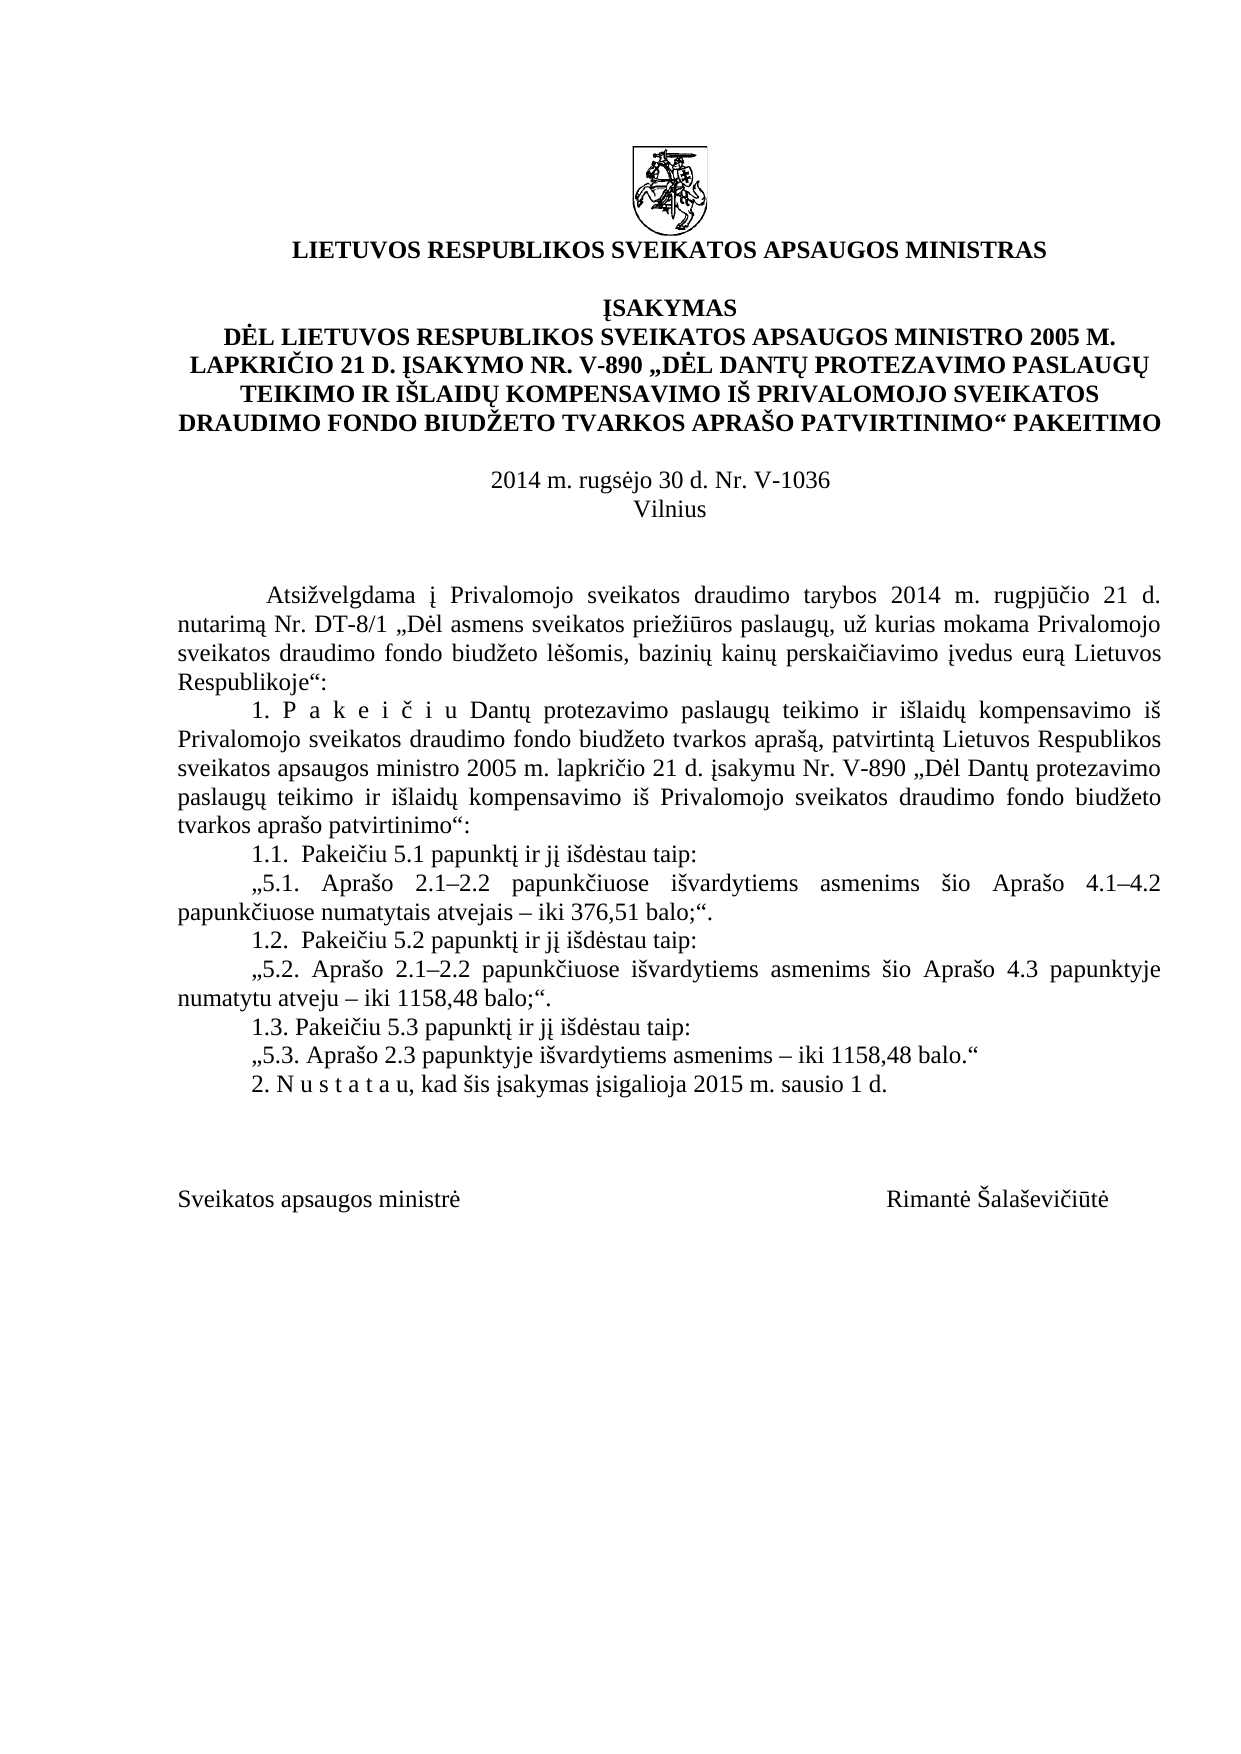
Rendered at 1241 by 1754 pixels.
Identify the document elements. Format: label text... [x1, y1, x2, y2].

text 1.3. Pakeičiu 5.3 papunktį ir jį išdėstau taip: [251, 1012, 1162, 1041]
text 2014 m. rugsėjo 30 d. Nr. V-1036 [177, 466, 1162, 494]
text Vilnius [177, 494, 1162, 523]
text „5.1. Aprašo 2.1–2.2 papunkčiuose išvardytiems asmenims šio Aprašo 4.1–4.2 papunkčiuose numatytais atvejais – iki 376,51 balo;“. [177, 868, 1162, 926]
text ĮSAKYMAS [177, 293, 1162, 322]
text „5.3. Aprašo 2.3 papunktyje išvardytiems asmenims – iki 1158,48 balo.“ [177, 1041, 1162, 1069]
text DĖL LIETUVOS RESPUBLIKOS SVEIKATOS APSAUGOS MINISTRO 2005 M. LAPKRIČIO 21 D. ĮSAKYMO NR. V-890 „DĖL DANTŲ PROTEZAVIMO PASLAUGŲ TEIKIMO IR IŠLAIDŲ KOMPENSAVIMO IŠ PRIVALOMOJO SVEIKATOS DRAUDIMO FONDO BIUDŽETO TVARKOS APRAŠO PATVIRTINIMO“ PAKEITIMO [177, 322, 1162, 437]
text 1.2. Pakeičiu 5.2 papunktį ir jį išdėstau taip: [251, 926, 1162, 954]
text 1. P a k e i č i u Dantų protezavimo paslaugų teikimo ir išlaidų kompensavimo iš Privalomojo sveikatos draudimo fondo biudžeto tvarkos aprašą, patvirtintą Lietuvos Respublikos sveikatos apsaugos ministro 2005 m. lapkričio 21 d. įsakymu Nr. V-890 „Dėl Dantų protezavimo paslaugų teikimo ir išlaidų kompensavimo iš Privalomojo sveikatos draudimo fondo biudžeto tvarkos aprašo patvirtinimo“: [177, 696, 1162, 839]
text 1.1. Pakeičiu 5.1 papunktį ir jį išdėstau taip: [251, 839, 1162, 868]
text LIETUVOS RESPUBLIKOS SVEIKATOS APSAUGOS MINISTRAS [177, 236, 1162, 264]
text Sveikatos apsaugos ministrė Rimantė Šalaševičiūtė [177, 1184, 1162, 1213]
text Atsižvelgdama į Privalomojo sveikatos draudimo tarybos 2014 m. rugpjūčio 21 d. nutarimą Nr. DT-8/1 „Dėl asmens sveikatos priežiūros paslaugų, už kurias mokama Privalomojo sveikatos draudimo fondo biudžeto lėšomis, bazinių kainų perskaičiavimo įvedus eurą Lietuvos Respublikoje“: [177, 581, 1162, 696]
text „5.2. Aprašo 2.1–2.2 papunkčiuose išvardytiems asmenims šio Aprašo 4.3 papunktyje numatytu atveju – iki 1158,48 balo;“. [177, 954, 1162, 1012]
text 2. N u s t a t a u, kad šis įsakymas įsigalioja 2015 m. sausio 1 d. [251, 1069, 1162, 1098]
